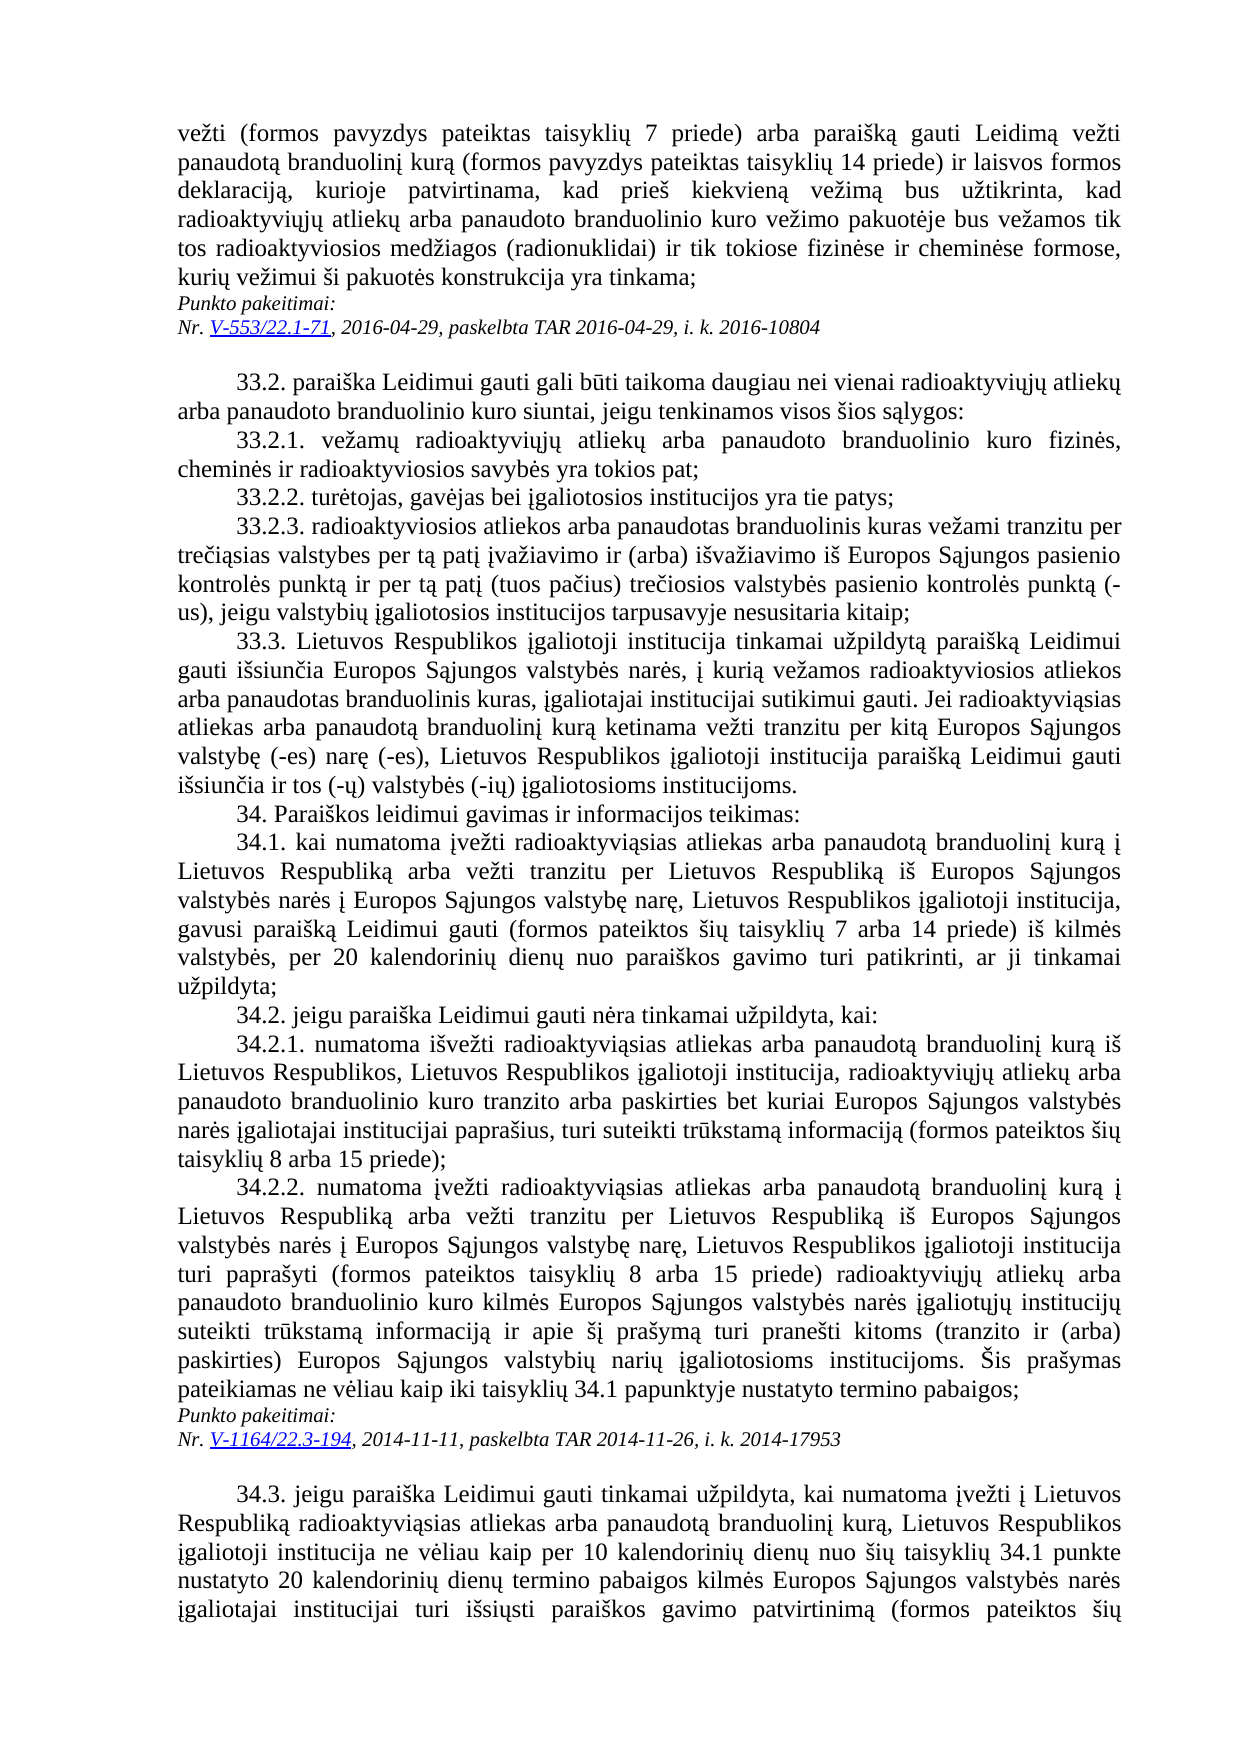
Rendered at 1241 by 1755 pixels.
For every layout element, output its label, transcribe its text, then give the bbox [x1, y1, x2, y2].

text vežti (formos pavyzdys pateiktas taisyklių 7 priede) arba paraišką gauti Leidimą vežti panaudotą branduolinį kurą (formos pavyzdys pateiktas taisyklių 14 priede) ir laisvos formos deklaraciją, kurioje patvirtinama, kad prieš kiekvieną vežimą bus užtikrinta, kad radioaktyviųjų atliekų arba panaudoto branduolinio kuro vežimo pakuotėje bus vežamos tik tos radioaktyviosios medžiagos (radionuklidai) ir tik tokiose fizinėse ir cheminėse formose, kurių vežimui ši pakuotės konstrukcija yra tinkama; [177, 118, 1122, 291]
text Nr. V-553/22.1-71, 2016-04-29, paskelbta TAR 2016-04-29, i. k. 2016-10804 [177, 315, 1122, 339]
text 33.2. paraiška Leidimui gauti gali būti taikoma daugiau nei vienai radioaktyviųjų atliekų arba panaudoto branduolinio kuro siuntai, jeigu tenkinamos visos šios sąlygos: [177, 367, 1122, 425]
text 34.2.2. numatoma įvežti radioaktyviąsias atliekas arba panaudotą branduolinį kurą į Lietuvos Respubliką arba vežti tranzitu per Lietuvos Respubliką iš Europos Sąjungos valstybės narės į Europos Sąjungos valstybę narę, Lietuvos Respublikos įgaliotoji institucija turi paprašyti (formos pateiktos taisyklių 8 arba 15 priede) radioaktyviųjų atliekų arba panaudoto branduolinio kuro kilmės Europos Sąjungos valstybės narės įgaliotųjų institucijų suteikti trūkstamą informaciją ir apie šį prašymą turi pranešti kitoms (tranzito ir (arba) paskirties) Europos Sąjungos valstybių narių įgaliotosioms institucijoms. Šis prašymas pateikiamas ne vėliau kaip iki taisyklių 34.1 papunktyje nustatyto termino pabaigos; [177, 1172, 1122, 1402]
text 34.3. jeigu paraiška Leidimui gauti tinkamai užpildyta, kai numatoma įvežti į Lietuvos Respubliką radioaktyviąsias atliekas arba panaudotą branduolinį kurą, Lietuvos Respublikos įgaliotoji institucija ne vėliau kaip per 10 kalendorinių dienų nuo šių taisyklių 34.1 punkte nustatyto 20 kalendorinių dienų termino pabaigos kilmės Europos Sąjungos valstybės narės įgaliotajai institucijai turi išsiųsti paraiškos gavimo patvirtinimą (formos pateiktos šių [177, 1479, 1122, 1623]
text Punkto pakeitimai: [177, 1402, 1122, 1427]
text Punkto pakeitimai: [177, 291, 1122, 315]
text 33.2.2. turėtojas, gavėjas bei įgaliotosios institucijos yra tie patys; [177, 482, 1122, 511]
text 33.3. Lietuvos Respublikos įgaliotoji institucija tinkamai užpildytą paraišką Leidimui gauti išsiunčia Europos Sąjungos valstybės narės, į kurią vežamos radioaktyviosios atliekos arba panaudotas branduolinis kuras, įgaliotajai institucijai sutikimui gauti. Jei radioaktyviąsias atliekas arba panaudotą branduolinį kurą ketinama vežti tranzitu per kitą Europos Sąjungos valstybę (-es) narę (-es), Lietuvos Respublikos įgaliotoji institucija paraišką Leidimui gauti išsiunčia ir tos (-ų) valstybės (-ių) įgaliotosioms institucijoms. [177, 626, 1122, 799]
text 34.2.1. numatoma išvežti radioaktyviąsias atliekas arba panaudotą branduolinį kurą iš Lietuvos Respublikos, Lietuvos Respublikos įgaliotoji institucija, radioaktyviųjų atliekų arba panaudoto branduolinio kuro tranzito arba paskirties bet kuriai Europos Sąjungos valstybės narės įgaliotajai institucijai paprašius, turi suteikti trūkstamą informaciją (formos pateiktos šių taisyklių 8 arba 15 priede); [177, 1029, 1122, 1172]
text 34.2. jeigu paraiška Leidimui gauti nėra tinkamai užpildyta, kai: [177, 1000, 1122, 1029]
text Nr. V-1164/22.3-194, 2014-11-11, paskelbta TAR 2014-11-26, i. k. 2014-17953 [177, 1427, 1122, 1451]
text 33.2.3. radioaktyviosios atliekos arba panaudotas branduolinis kuras vežami tranzitu per trečiąsias valstybes per tą patį įvažiavimo ir (arba) išvažiavimo iš Europos Sąjungos pasienio kontrolės punktą ir per tą patį (tuos pačius) trečiosios valstybės pasienio kontrolės punktą (-us), jeigu valstybių įgaliotosios institucijos tarpusavyje nesusitaria kitaip; [177, 511, 1122, 626]
text 34.1. kai numatoma įvežti radioaktyviąsias atliekas arba panaudotą branduolinį kurą į Lietuvos Respubliką arba vežti tranzitu per Lietuvos Respubliką iš Europos Sąjungos valstybės narės į Europos Sąjungos valstybę narę, Lietuvos Respublikos įgaliotoji institucija, gavusi paraišką Leidimui gauti (formos pateiktos šių taisyklių 7 arba 14 priede) iš kilmės valstybės, per 20 kalendorinių dienų nuo paraiškos gavimo turi patikrinti, ar ji tinkamai užpildyta; [177, 827, 1122, 1000]
text 34. Paraiškos leidimui gavimas ir informacijos teikimas: [177, 799, 1122, 827]
text 33.2.1. vežamų radioaktyviųjų atliekų arba panaudoto branduolinio kuro fizinės, cheminės ir radioaktyviosios savybės yra tokios pat; [177, 425, 1122, 482]
